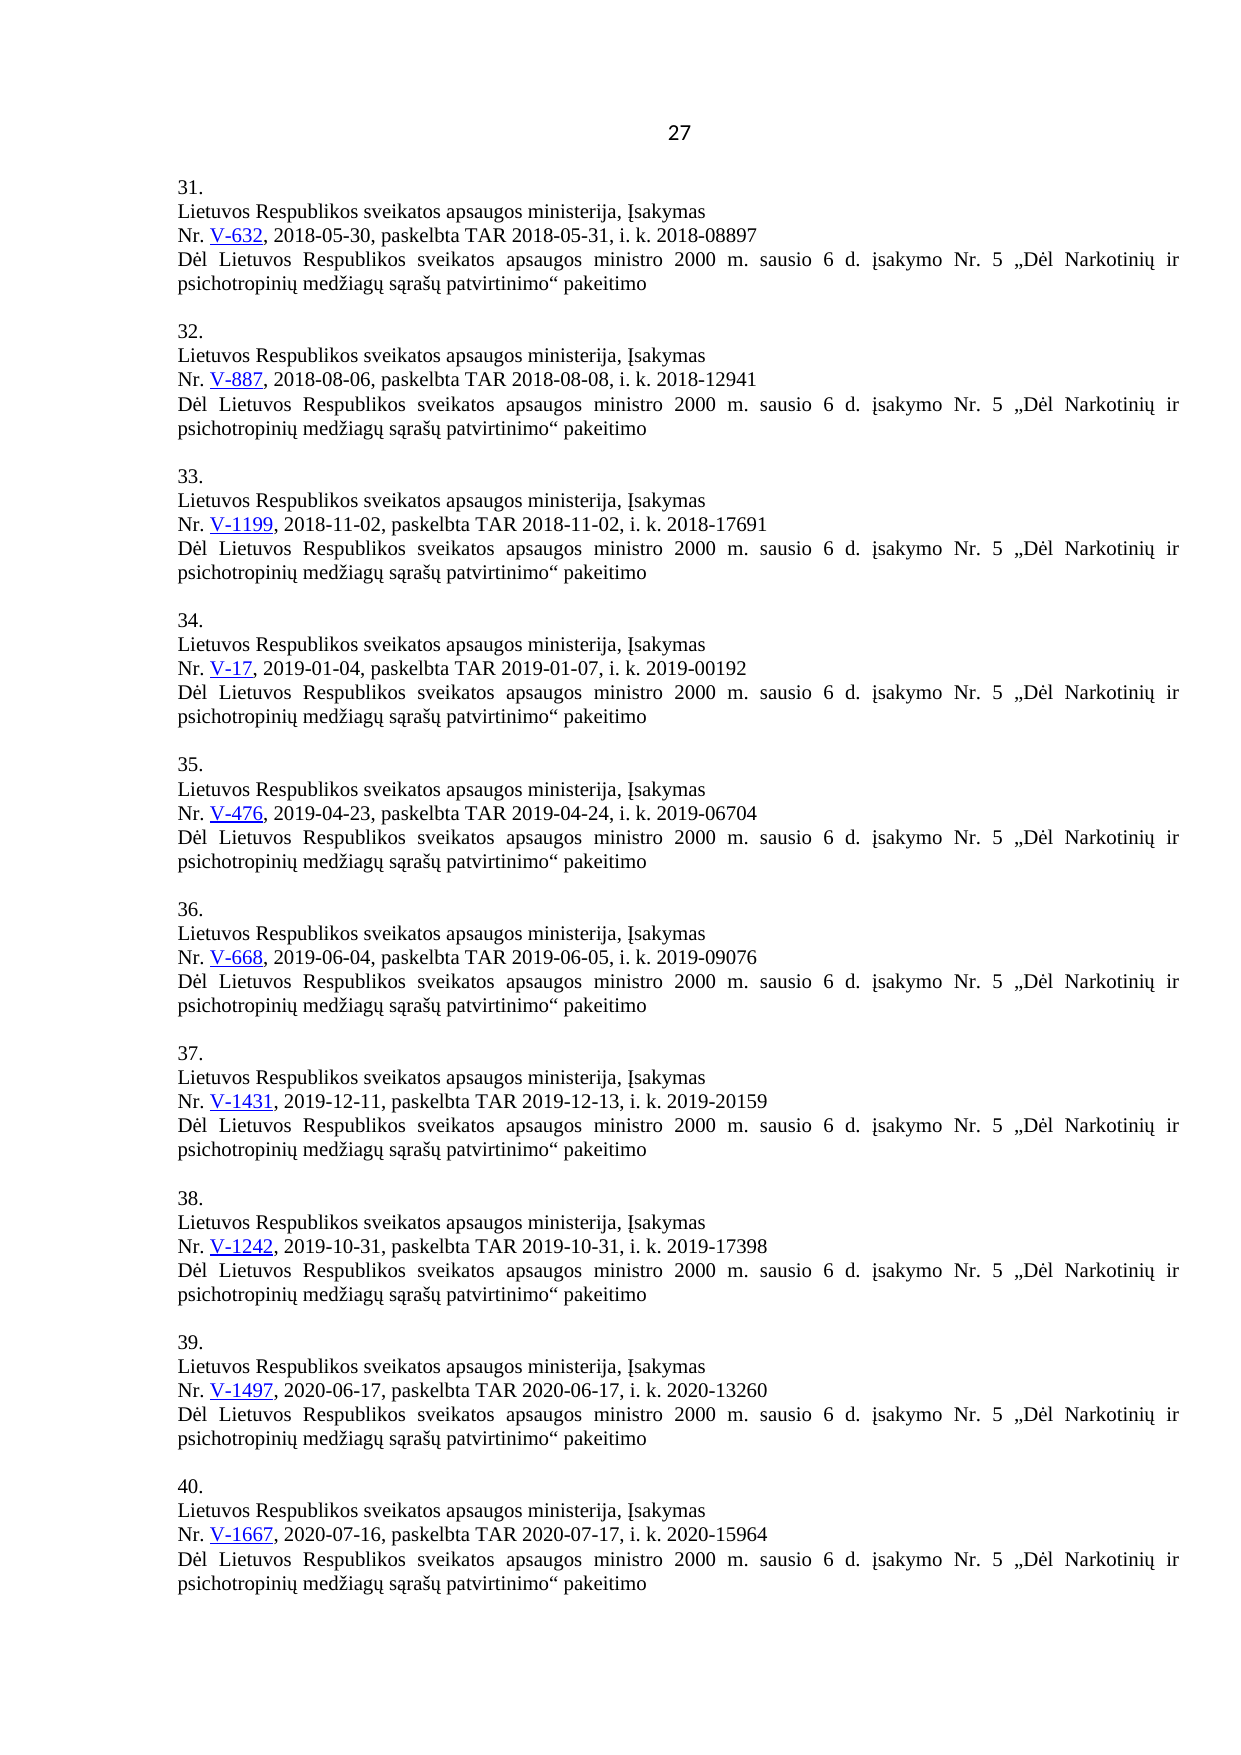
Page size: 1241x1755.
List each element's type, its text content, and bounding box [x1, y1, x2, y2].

text Dėl Lietuvos Respublikos sveikatos apsaugos ministro 2000 m. sausio 6 d. įsakymo Nr. 5 „Dėl Narkotinių ir psichotropinių medžiagų sąrašų patvirtinimo“ pakeitimo [177, 536, 1181, 584]
text Dėl Lietuvos Respublikos sveikatos apsaugos ministro 2000 m. sausio 6 d. įsakymo Nr. 5 „Dėl Narkotinių ir psichotropinių medžiagų sąrašų patvirtinimo“ pakeitimo [177, 680, 1181, 728]
text Nr. V-1667, 2020-07-16, paskelbta TAR 2020-07-17, i. k. 2020-15964 [177, 1522, 1181, 1546]
text Nr. V-632, 2018-05-30, paskelbta TAR 2018-05-31, i. k. 2018-08897 [177, 223, 1181, 247]
text Nr. V-1199, 2018-11-02, paskelbta TAR 2018-11-02, i. k. 2018-17691 [177, 512, 1181, 536]
text 35. [177, 752, 1181, 776]
text Lietuvos Respublikos sveikatos apsaugos ministerija, Įsakymas [177, 199, 1181, 223]
text Nr. V-1497, 2020-06-17, paskelbta TAR 2020-06-17, i. k. 2020-13260 [177, 1378, 1181, 1402]
text 37. [177, 1041, 1181, 1065]
text Nr. V-17, 2019-01-04, paskelbta TAR 2019-01-07, i. k. 2019-00192 [177, 656, 1181, 680]
text Lietuvos Respublikos sveikatos apsaugos ministerija, Įsakymas [177, 776, 1181, 801]
text Dėl Lietuvos Respublikos sveikatos apsaugos ministro 2000 m. sausio 6 d. įsakymo Nr. 5 „Dėl Narkotinių ir psichotropinių medžiagų sąrašų patvirtinimo“ pakeitimo [177, 1258, 1181, 1306]
text 40. [177, 1474, 1181, 1498]
text 36. [177, 897, 1181, 921]
text Nr. V-887, 2018-08-06, paskelbta TAR 2018-08-08, i. k. 2018-12941 [177, 367, 1181, 391]
text Lietuvos Respublikos sveikatos apsaugos ministerija, Įsakymas [177, 343, 1181, 367]
text Lietuvos Respublikos sveikatos apsaugos ministerija, Įsakymas [177, 632, 1181, 656]
text Dėl Lietuvos Respublikos sveikatos apsaugos ministro 2000 m. sausio 6 d. įsakymo Nr. 5 „Dėl Narkotinių ir psichotropinių medžiagų sąrašų patvirtinimo“ pakeitimo [177, 391, 1181, 439]
text Lietuvos Respublikos sveikatos apsaugos ministerija, Įsakymas [177, 1354, 1181, 1378]
text 34. [177, 608, 1181, 632]
text Lietuvos Respublikos sveikatos apsaugos ministerija, Įsakymas [177, 488, 1181, 512]
text Dėl Lietuvos Respublikos sveikatos apsaugos ministro 2000 m. sausio 6 d. įsakymo Nr. 5 „Dėl Narkotinių ir psichotropinių medžiagų sąrašų patvirtinimo“ pakeitimo [177, 1113, 1181, 1161]
text Lietuvos Respublikos sveikatos apsaugos ministerija, Įsakymas [177, 921, 1181, 945]
text Lietuvos Respublikos sveikatos apsaugos ministerija, Įsakymas [177, 1065, 1181, 1089]
text Nr. V-668, 2019-06-04, paskelbta TAR 2019-06-05, i. k. 2019-09076 [177, 945, 1181, 969]
text Dėl Lietuvos Respublikos sveikatos apsaugos ministro 2000 m. sausio 6 d. įsakymo Nr. 5 „Dėl Narkotinių ir psichotropinių medžiagų sąrašų patvirtinimo“ pakeitimo [177, 247, 1181, 295]
text Dėl Lietuvos Respublikos sveikatos apsaugos ministro 2000 m. sausio 6 d. įsakymo Nr. 5 „Dėl Narkotinių ir psichotropinių medžiagų sąrašų patvirtinimo“ pakeitimo [177, 969, 1181, 1017]
text 38. [177, 1186, 1181, 1209]
text Dėl Lietuvos Respublikos sveikatos apsaugos ministro 2000 m. sausio 6 d. įsakymo Nr. 5 „Dėl Narkotinių ir psichotropinių medžiagų sąrašų patvirtinimo“ pakeitimo [177, 824, 1181, 873]
text Lietuvos Respublikos sveikatos apsaugos ministerija, Įsakymas [177, 1209, 1181, 1234]
text Nr. V-476, 2019-04-23, paskelbta TAR 2019-04-24, i. k. 2019-06704 [177, 801, 1181, 824]
text 31. [177, 175, 1181, 199]
text Dėl Lietuvos Respublikos sveikatos apsaugos ministro 2000 m. sausio 6 d. įsakymo Nr. 5 „Dėl Narkotinių ir psichotropinių medžiagų sąrašų patvirtinimo“ pakeitimo [177, 1546, 1181, 1594]
text Lietuvos Respublikos sveikatos apsaugos ministerija, Įsakymas [177, 1498, 1181, 1522]
text Nr. V-1242, 2019-10-31, paskelbta TAR 2019-10-31, i. k. 2019-17398 [177, 1234, 1181, 1258]
text 39. [177, 1330, 1181, 1354]
text Nr. V-1431, 2019-12-11, paskelbta TAR 2019-12-13, i. k. 2019-20159 [177, 1089, 1181, 1113]
text Dėl Lietuvos Respublikos sveikatos apsaugos ministro 2000 m. sausio 6 d. įsakymo Nr. 5 „Dėl Narkotinių ir psichotropinių medžiagų sąrašų patvirtinimo“ pakeitimo [177, 1402, 1181, 1450]
text 33. [177, 464, 1181, 488]
text 32. [177, 319, 1181, 343]
